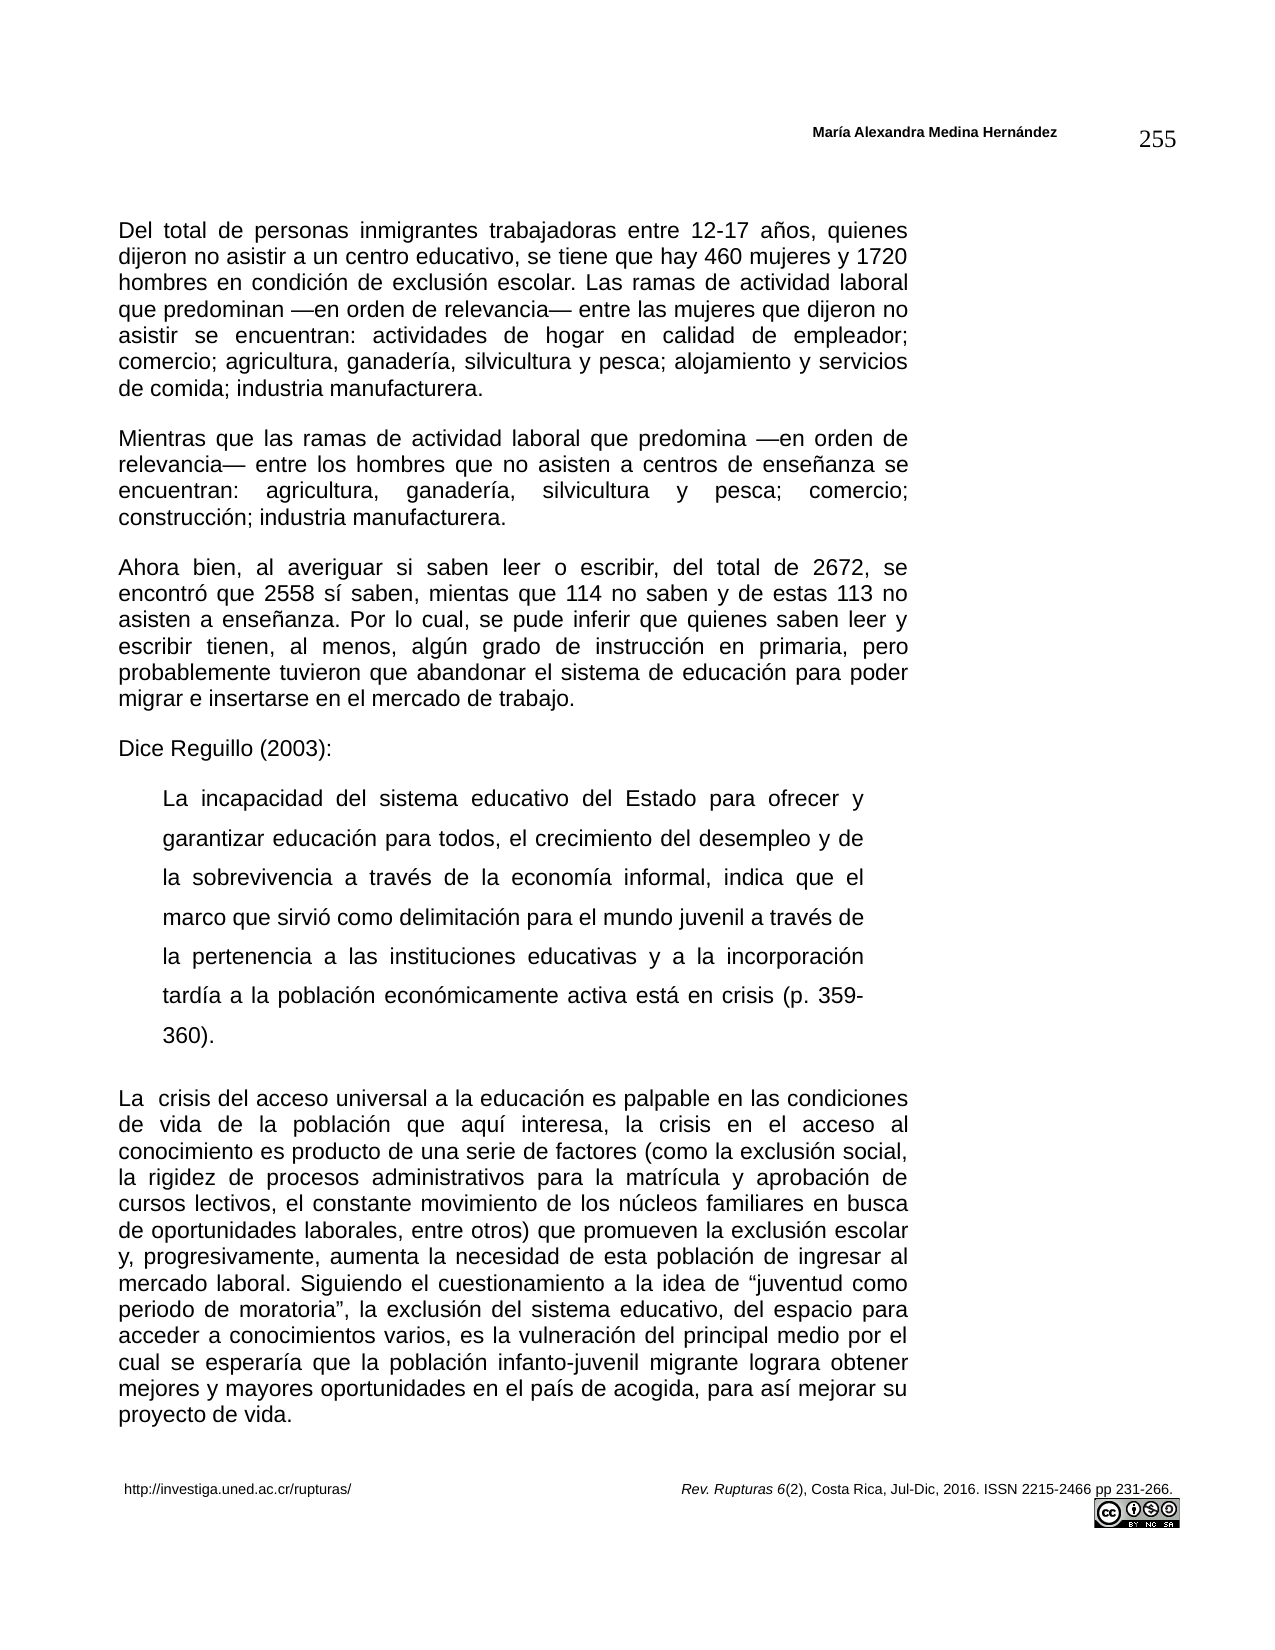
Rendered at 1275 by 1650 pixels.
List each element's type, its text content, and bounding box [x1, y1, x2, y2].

text Del total de personas inmigrantes trabajadoras entre 12-17 años, quienes dijeron no asistir a un centro educativo, se tiene que hay 460 mujeres y 1720 hombres en condición de exclusión escolar. Las ramas de actividad laboral que predominan ―en orden de relevancia― entre las mujeres que dijeron no asistir se encuentran: actividades de hogar en calidad de empleador; comercio; agricultura, ganadería, silvicultura y pesca; alojamiento y servicios de comida; industria manufacturera. [118, 217, 909, 401]
text Dice Reguillo (2003): [118, 735, 909, 762]
text La incapacidad del sistema educativo del Estado para ofrecer y garantizar educación para todos, el crecimiento del desempleo y de la sobrevivencia a través de la economía informal, indica que el marco que sirvió como delimitación para el mundo juvenil a través de la pertenencia a las instituciones educativas y a la incorporación tardía a la población económicamente activa está en crisis (p. 359-360). [162, 785, 864, 1048]
text La crisis del acceso universal a la educación es palpable en las condiciones de vida de la población que aquí interesa, la crisis en el acceso al conocimiento es producto de una serie de factores (como la exclusión social, la rigidez de procesos administrativos para la matrícula y aprobación de cursos lectivos, el constante movimiento de los núcleos familiares en busca de oportunidades laborales, entre otros) que promueven la exclusión escolar y, progresivamente, aumenta la necesidad de esta población de ingresar al mercado laboral. Siguiendo el cuestionamiento a la idea de “juventud como periodo de moratoria”, la exclusión del sistema educativo, del espacio para acceder a conocimientos varios, es la vulneración del principal medio por el cual se esperaría que la población infanto-juvenil migrante lograra obtener mejores y mayores oportunidades en el país de acogida, para así mejorar su proyecto de vida. [118, 1085, 909, 1428]
text Ahora bien, al averiguar si saben leer o escribir, del total de 2672, se encontró que 2558 sí saben, mientas que 114 no saben y de estas 113 no asisten a enseñanza. Por lo cual, se pude inferir que quienes saben leer y escribir tienen, al menos, algún grado de instrucción en primaria, pero probablemente tuvieron que abandonar el sistema de educación para poder migrar e insertarse en el mercado de trabajo. [118, 553, 909, 712]
picture [1094, 1498, 1180, 1528]
text Mientras que las ramas de actividad laboral que predomina ―en orden de relevancia― entre los hombres que no asisten a centros de enseñanza se encuentran: agricultura, ganadería, silvicultura y pesca; comercio; construcción; industria manufacturera. [118, 424, 909, 530]
